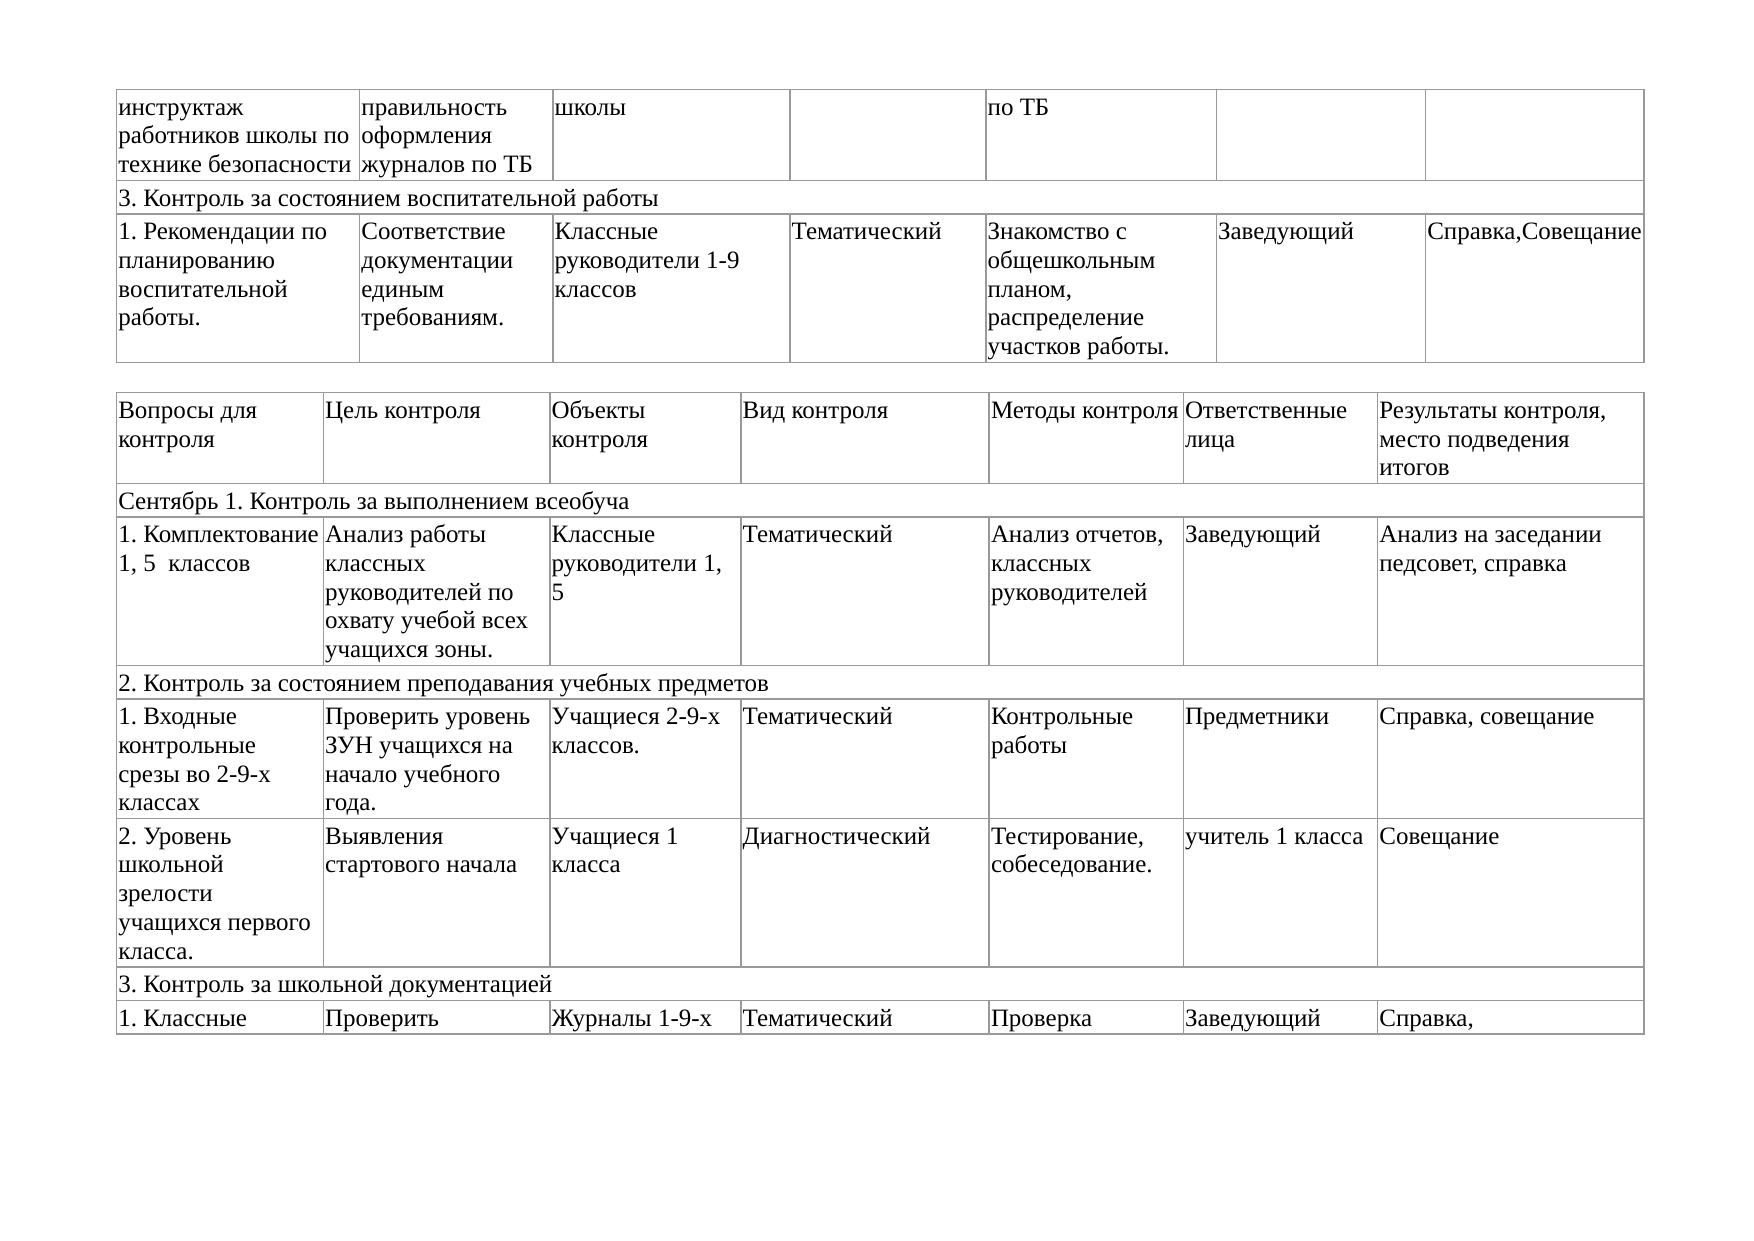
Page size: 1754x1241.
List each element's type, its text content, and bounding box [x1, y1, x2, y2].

table_cell Журналы 1-9-х [551, 1001, 740, 1033]
table_cell Тематический [742, 518, 988, 664]
table_header Методы контроля [990, 393, 1183, 483]
table_cell Проверка [990, 1001, 1183, 1033]
table_cell школы [554, 90, 789, 179]
table_cell Заведующий [1184, 518, 1377, 664]
table_cell Соответствие документации единым требованиям. [360, 215, 552, 361]
table_header Ответственные лица [1184, 393, 1377, 483]
table_cell Тематический [742, 700, 988, 818]
table_cell Знакомство с общешкольным планом, распределение участков работы. [987, 215, 1216, 361]
table_cell по ТБ [987, 90, 1216, 179]
table_cell Проверить уровень ЗУН учащихся на начало учебного года. [324, 700, 549, 818]
table_cell правильность оформления журналов по ТБ [360, 90, 552, 179]
table_cell [1217, 90, 1425, 179]
table_cell Заведующий [1217, 215, 1425, 361]
table_cell Тематический [791, 215, 985, 361]
table_cell Выявления стартового начала [324, 819, 549, 966]
table_cell Анализ работы классных руководителей по охвату учебой всех учащихся зоны. [324, 518, 549, 664]
table_cell Классные руководители 1, 5 [551, 518, 740, 664]
table_cell 3. Контроль за состоянием воспитательной работы [117, 181, 1643, 213]
table_cell Учащиеся 1 класса [551, 819, 740, 966]
table_cell Классные руководители 1-9 классов [554, 215, 789, 361]
table_header Вопросы для контроля [117, 393, 323, 483]
table_cell Анализ на заседании педсовет, справка [1378, 518, 1643, 664]
table_cell [1426, 90, 1643, 179]
table_header Вид контроля [742, 393, 988, 483]
table_cell Заведующий [1184, 1001, 1377, 1033]
table_cell [791, 90, 985, 179]
table_cell Совещание [1378, 819, 1643, 966]
table_cell Анализ отчетов, классных руководителей [990, 518, 1183, 664]
table_cell Справка,Совещание [1426, 215, 1643, 361]
table_header Цель контроля [324, 393, 549, 483]
table_cell Справка, [1378, 1001, 1643, 1033]
table_cell учитель 1 класса [1184, 819, 1377, 966]
table_cell 2. Уровень школьной зрелости учащихся первого класса. [117, 819, 323, 966]
table_cell Учащиеся 2-9-х классов. [551, 700, 740, 818]
table_cell Проверить [324, 1001, 549, 1033]
table_cell 1. Входные контрольные срезы во 2-9-х классах [117, 700, 323, 818]
table_cell Тестирование, собеседование. [990, 819, 1183, 966]
table_cell 1. Рекомендации по планированию воспитательной работы. [117, 215, 359, 361]
table_cell Диагностический [742, 819, 988, 966]
table_cell Справка, совещание [1378, 700, 1643, 818]
table_cell 3. Контроль за школьной документацией [117, 968, 1643, 999]
table_cell инструктаж работников школы по технике безопасности [117, 90, 359, 179]
table_cell Контрольные работы [990, 700, 1183, 818]
table_cell 1. Классные [117, 1001, 323, 1033]
table_cell 2. Контроль за состоянием преподавания учебных предметов [117, 666, 1643, 698]
table_cell Сентябрь 1. Контроль за выполнением всеобуча [117, 484, 1643, 516]
table_header Результаты контроля, место подведения итогов [1378, 393, 1643, 483]
table_cell Предметники [1184, 700, 1377, 818]
table_cell 1. Комплектование 1, 5 классов [117, 518, 323, 664]
table_header Объекты контроля [551, 393, 740, 483]
table_cell Тематический [742, 1001, 988, 1033]
